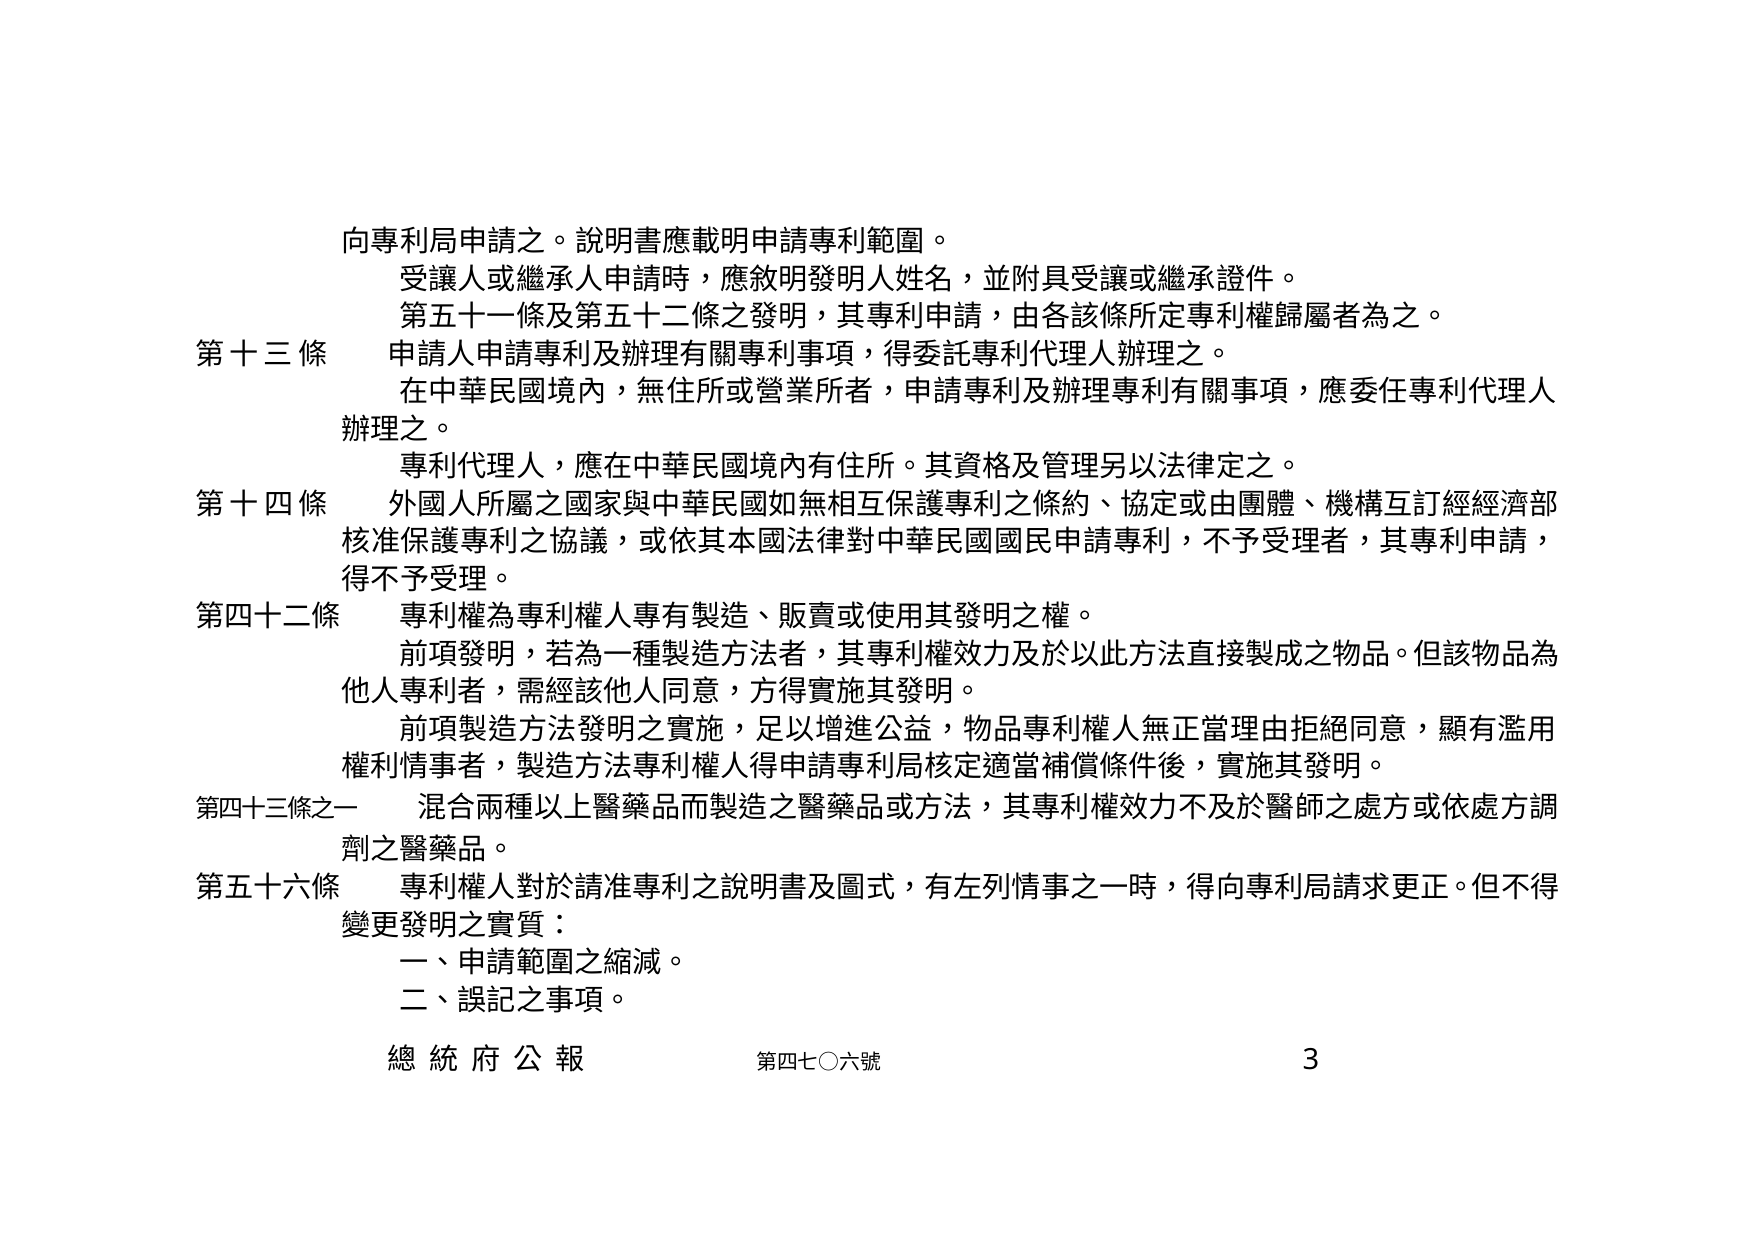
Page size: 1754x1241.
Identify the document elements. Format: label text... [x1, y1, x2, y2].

text 第五十一條及第五十二條之發明，其專利申請，由各該條所定專利權歸屬者為之。 [341, 297, 1559, 334]
text 一、申請範圍之縮減。 [399, 942, 1559, 980]
text 第十三條 申請人申請專利及辦理有關專利事項，得委託專利代理人辦理之。 [195, 334, 1559, 372]
text 專利代理人，應在中華民國境內有住所。其資格及管理另以法律定之。 [341, 447, 1559, 484]
text 第十四條 外國人所屬之國家與中華民國如無相互保護專利之條約、協定或由團體、機構互訂經經濟部核准保護專利之協議，或依其本國法律對中華民國國民申請專利，不予受理者，其專利申請，得不予受理。 [195, 484, 1559, 597]
text 前項製造方法發明之實施，足以增進公益，物品專利權人無正當理由拒絕同意，顯有濫用權利情事者，製造方法專利權人得申請專利局核定適當補償條件後，實施其發明。 [341, 709, 1559, 784]
text 向專利局申請之。說明書應載明申請專利範圍。 [195, 222, 1559, 259]
text 第四十三條之一 混合兩種以上醫藥品而製造之醫藥品或方法，其專利權效力不及於醫師之處方或依處方調劑之醫藥品。 [195, 784, 1559, 867]
text 前項發明，若為一種製造方法者，其專利權效力及於以此方法直接製成之物品。但該物品為他人專利者，需經該他人同意，方得實施其發明。 [341, 634, 1559, 709]
text 二、誤記之事項。 [399, 980, 1559, 1017]
text 受讓人或繼承人申請時，應敘明發明人姓名，並附具受讓或繼承證件。 [341, 259, 1559, 297]
text 在中華民國境內，無住所或營業所者，申請專利及辦理專利有關事項，應委任專利代理人辦理之。 [341, 372, 1559, 447]
text 第五十六條 專利權人對於請准專利之說明書及圖式，有左列情事之一時，得向專利局請求更正。但不得變更發明之實質： [195, 867, 1559, 942]
text 第四十二條 專利權為專利權人專有製造、販賣或使用其發明之權。 [195, 597, 1559, 634]
